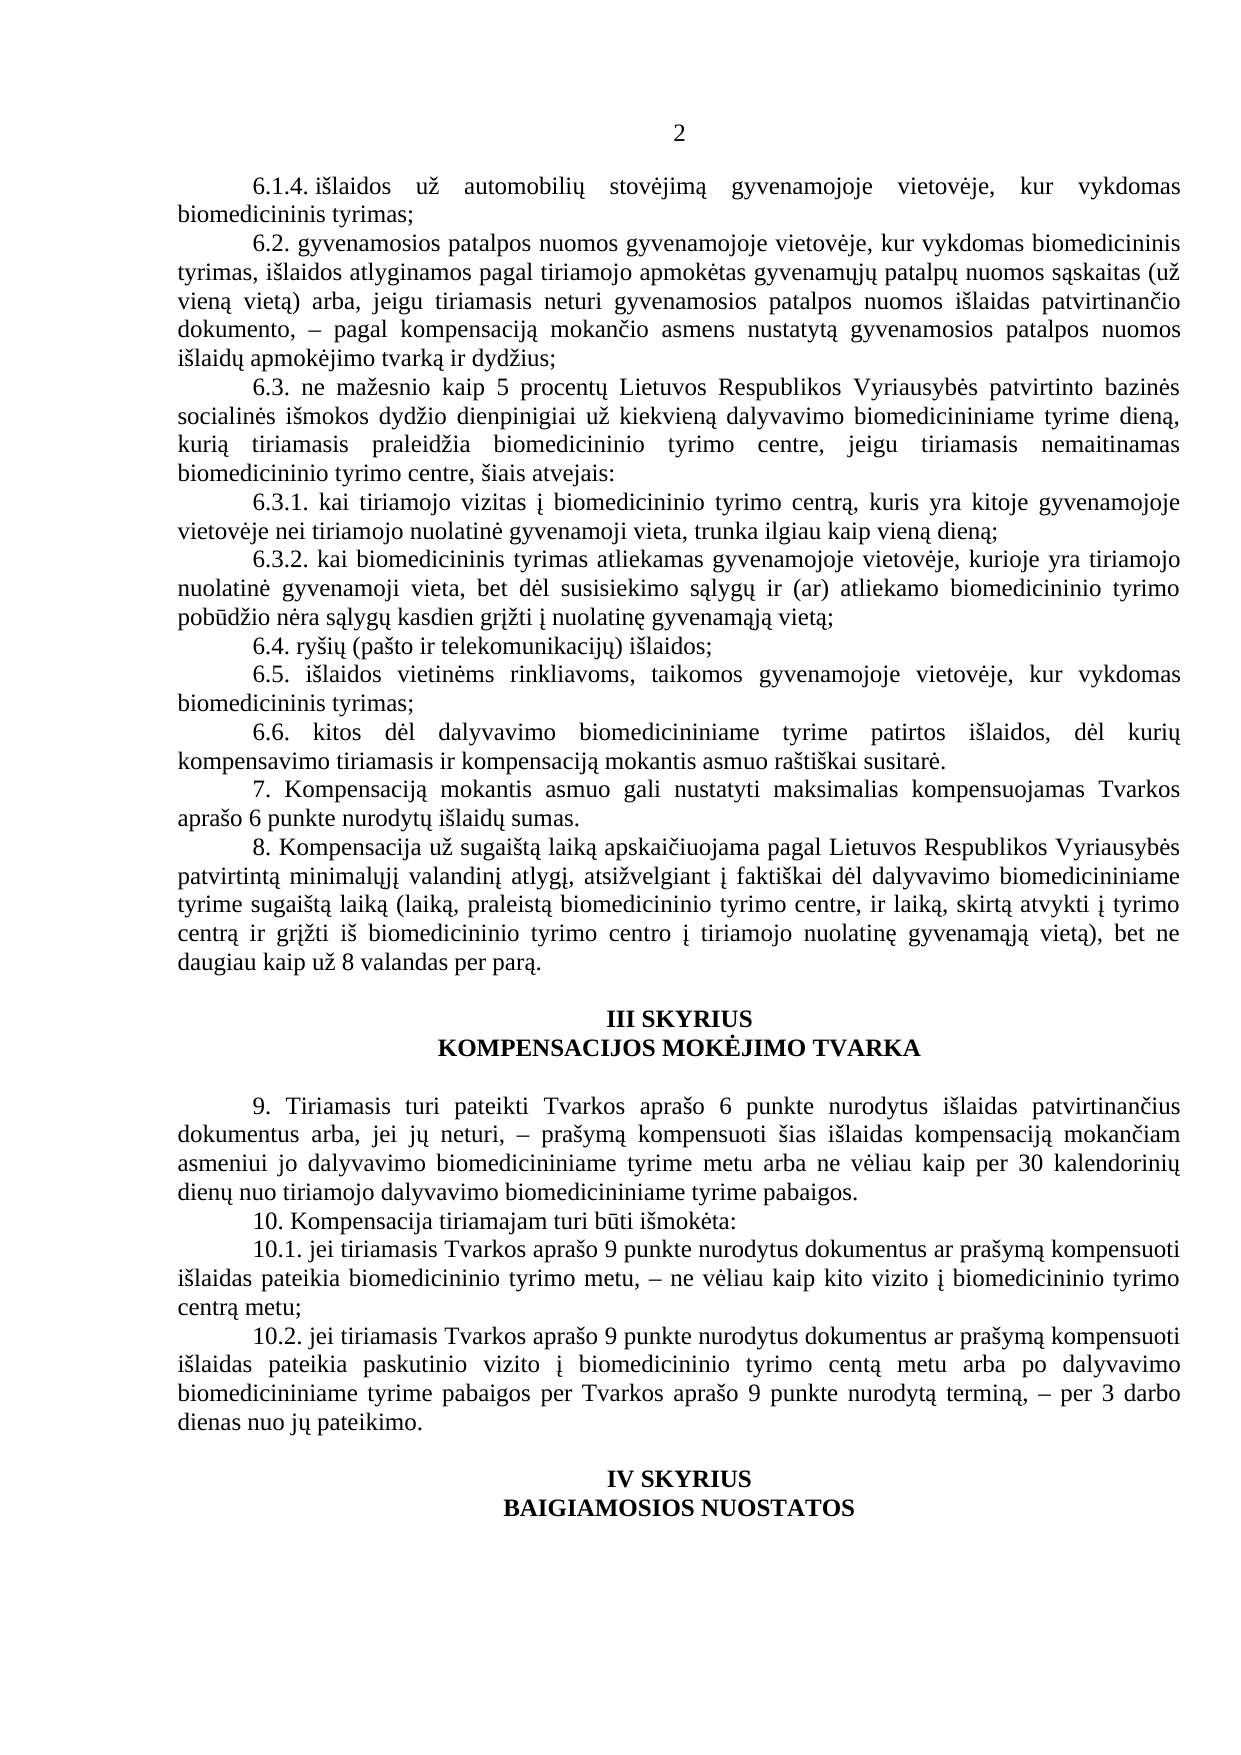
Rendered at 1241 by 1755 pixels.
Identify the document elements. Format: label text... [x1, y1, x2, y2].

text 8. Kompensacija už sugaištą laiką apskaičiuojama pagal Lietuvos Respublikos Vyriausybės patvirtintą minimalųjį valandinį atlygį, atsižvelgiant į faktiškai dėl dalyvavimo biomedicininiame tyrime sugaištą laiką (laiką, praleistą biomedicininio tyrimo centre, ir laiką, skirtą atvykti į tyrimo centrą ir grįžti iš biomedicininio tyrimo centro į tiriamojo nuolatinę gyvenamąją vietą), bet ne daugiau kaip už 8 valandas per parą. [177, 832, 1181, 976]
text 6.1.4. išlaidos už automobilių stovėjimą gyvenamojoje vietovėje, kur vykdomas biomedicininis tyrimas; [177, 171, 1181, 228]
text 10. Kompensacija tiriamajam turi būti išmokėta: [177, 1206, 1181, 1234]
text 6.6. kitos dėl dalyvavimo biomedicininiame tyrime patirtos išlaidos, dėl kurių kompensavimo tiriamasis ir kompensaciją mokantis asmuo raštiškai susitarė. [177, 717, 1181, 774]
text 6.3.1. kai tiriamojo vizitas į biomedicininio tyrimo centrą, kuris yra kitoje gyvenamojoje vietovėje nei tiriamojo nuolatinė gyvenamoji vieta, trunka ilgiau kaip vieną dieną; [177, 487, 1181, 544]
text 6.5. išlaidos vietinėms rinkliavoms, taikomos gyvenamojoje vietovėje, kur vykdomas biomedicininis tyrimas; [177, 659, 1181, 717]
text 6.2. gyvenamosios patalpos nuomos gyvenamojoje vietovėje, kur vykdomas biomedicininis tyrimas, išlaidos atlyginamos pagal tiriamojo apmokėtas gyvenamųjų patalpų nuomos sąskaitas (už vieną vietą) arba, jeigu tiriamasis neturi gyvenamosios patalpos nuomos išlaidas patvirtinančio dokumento, – pagal kompensaciją mokančio asmens nustatytą gyvenamosios patalpos nuomos išlaidų apmokėjimo tvarką ir dydžius; [177, 228, 1181, 372]
text 6.4. ryšių (pašto ir telekomunikacijų) išlaidos; [177, 631, 1181, 659]
text IV SKYRIUS [177, 1464, 1181, 1493]
text BAIGIAMOSIOS NUOSTATOS [177, 1493, 1181, 1522]
text 9. Tiriamasis turi pateikti Tvarkos aprašo 6 punkte nurodytus išlaidas patvirtinančius dokumentus arba, jei jų neturi, – prašymą kompensuoti šias išlaidas kompensaciją mokančiam asmeniui jo dalyvavimo biomedicininiame tyrime metu arba ne vėliau kaip per 30 kalendorinių dienų nuo tiriamojo dalyvavimo biomedicininiame tyrime pabaigos. [177, 1091, 1181, 1206]
text 10.1. jei tiriamasis Tvarkos aprašo 9 punkte nurodytus dokumentus ar prašymą kompensuoti išlaidas pateikia biomedicininio tyrimo metu, – ne vėliau kaip kito vizito į biomedicininio tyrimo centrą metu; [177, 1234, 1181, 1321]
text III SKYRIUS [177, 1004, 1181, 1033]
text 6.3. ne mažesnio kaip 5 procentų Lietuvos Respublikos Vyriausybės patvirtinto bazinės socialinės išmokos dydžio dienpinigiai už kiekvieną dalyvavimo biomedicininiame tyrime dieną, kurią tiriamasis praleidžia biomedicininio tyrimo centre, jeigu tiriamasis nemaitinamas biomedicininio tyrimo centre, šiais atvejais: [177, 372, 1181, 487]
text 6.3.2. kai biomedicininis tyrimas atliekamas gyvenamojoje vietovėje, kurioje yra tiriamojo nuolatinė gyvenamoji vieta, bet dėl susisiekimo sąlygų ir (ar) atliekamo biomedicininio tyrimo pobūdžio nėra sąlygų kasdien grįžti į nuolatinę gyvenamąją vietą; [177, 544, 1181, 631]
text 10.2. jei tiriamasis Tvarkos aprašo 9 punkte nurodytus dokumentus ar prašymą kompensuoti išlaidas pateikia paskutinio vizito į biomedicininio tyrimo centą metu arba po dalyvavimo biomedicininiame tyrime pabaigos per Tvarkos aprašo 9 punkte nurodytą terminą, – per 3 darbo dienas nuo jų pateikimo. [177, 1321, 1181, 1436]
text kompensacijos MOKĖJIMO TVARKA [177, 1033, 1181, 1062]
text 7. Kompensaciją mokantis asmuo gali nustatyti maksimalias kompensuojamas Tvarkos aprašo 6 punkte nurodytų išlaidų sumas. [177, 774, 1181, 832]
